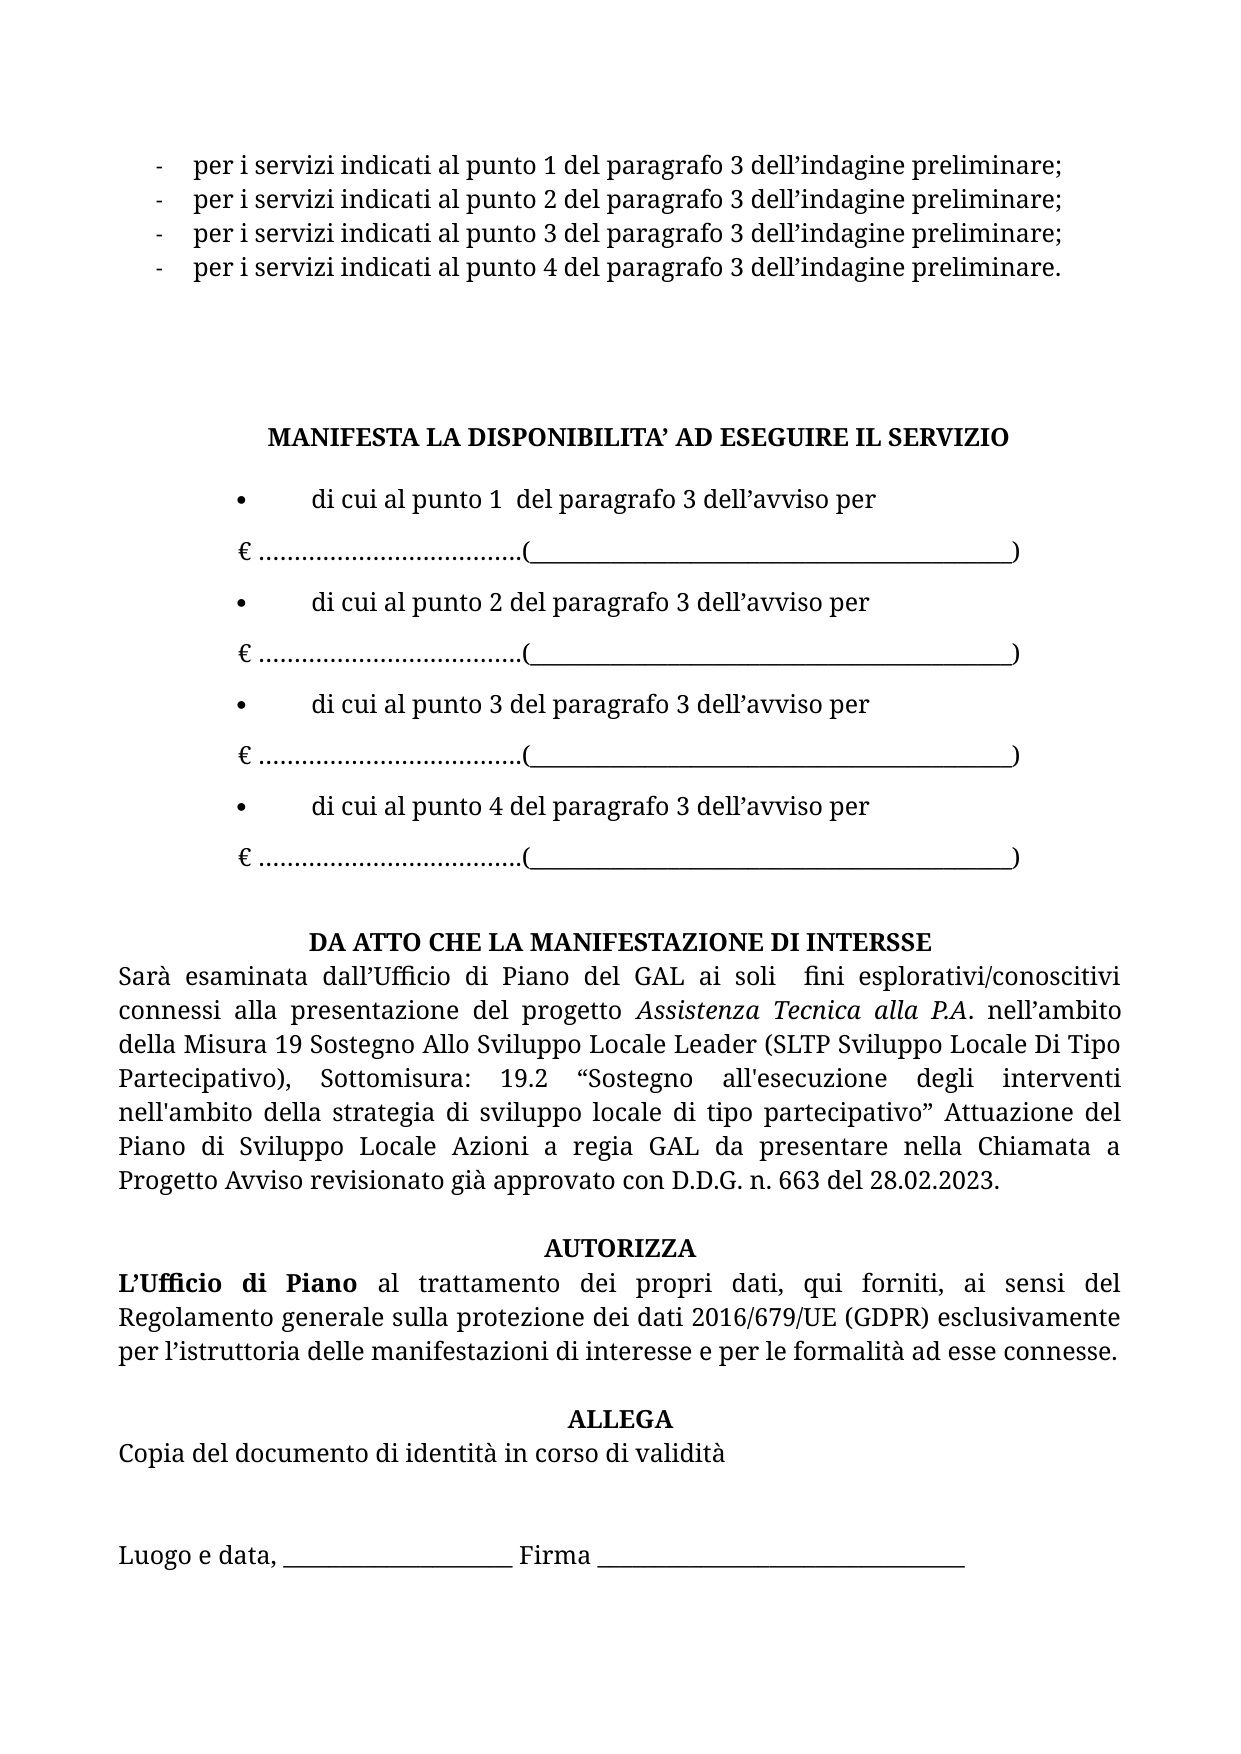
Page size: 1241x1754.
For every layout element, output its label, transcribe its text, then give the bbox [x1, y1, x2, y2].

text € ……………………………….(__________________________________________) [237, 737, 1122, 771]
list di cui al punto 2 del paragrafo 3 dell’avviso per [237, 584, 1122, 618]
text Copia del documento di identità in corso di validità [118, 1436, 1122, 1469]
text L’Ufficio di Piano al trattamento dei propri dati, qui forniti, ai sensi del Regolamento generale sulla protezione dei dati 2016/679/UE (GDPR) esclusivamente per l’istruttoria delle manifestazioni di interesse e per le formalità ad esse connesse. [118, 1265, 1122, 1367]
text Sarà esaminata dall’Ufficio di Piano del GAL ai soli fini esplorativi/conoscitivi connessi alla presentazione del progetto Assistenza Tecnica alla P.A. nell’ambito della Misura 19 Sostegno Allo Sviluppo Locale Leader (SLTP Sviluppo Locale Di Tipo Partecipativo), Sottomisura: 19.2 “Sostegno all'esecuzione degli interventi nell'ambito della strategia di sviluppo locale di tipo partecipativo” Attuazione del Piano di Sviluppo Locale Azioni a regia GAL da presentare nella Chiamata a Progetto Avviso revisionato già approvato con D.D.G. n. 663 del 28.02.2023. [118, 959, 1122, 1197]
text € ……………………………….(__________________________________________) [237, 533, 1122, 567]
text Luogo e data, ____________________ Firma ________________________________ [118, 1538, 1122, 1572]
text € ……………………………….(__________________________________________) [237, 839, 1122, 873]
text DA ATTO CHE LA MANIFESTAZIONE DI INTERSSE [118, 924, 1122, 959]
text MANIFESTA LA DISPONIBILITA’ AD ESEGUIRE IL SERVIZIO [156, 420, 1122, 454]
text ALLEGA [118, 1401, 1122, 1436]
list per i servizi indicati al punto 3 del paragrafo 3 dell’indagine preliminare; [156, 216, 1122, 250]
text € ……………………………….(__________________________________________) [237, 635, 1122, 669]
list per i servizi indicati al punto 2 del paragrafo 3 dell’indagine preliminare; [156, 182, 1122, 216]
list di cui al punto 1 del paragrafo 3 dell’avviso per [237, 482, 1122, 516]
list per i servizi indicati al punto 1 del paragrafo 3 dell’indagine preliminare; [156, 148, 1122, 182]
list per i servizi indicati al punto 4 del paragrafo 3 dell’indagine preliminare. [156, 250, 1122, 284]
list di cui al punto 3 del paragrafo 3 dell’avviso per [237, 686, 1122, 720]
text AUTORIZZA [118, 1231, 1122, 1265]
list di cui al punto 4 del paragrafo 3 dell’avviso per [237, 788, 1122, 822]
